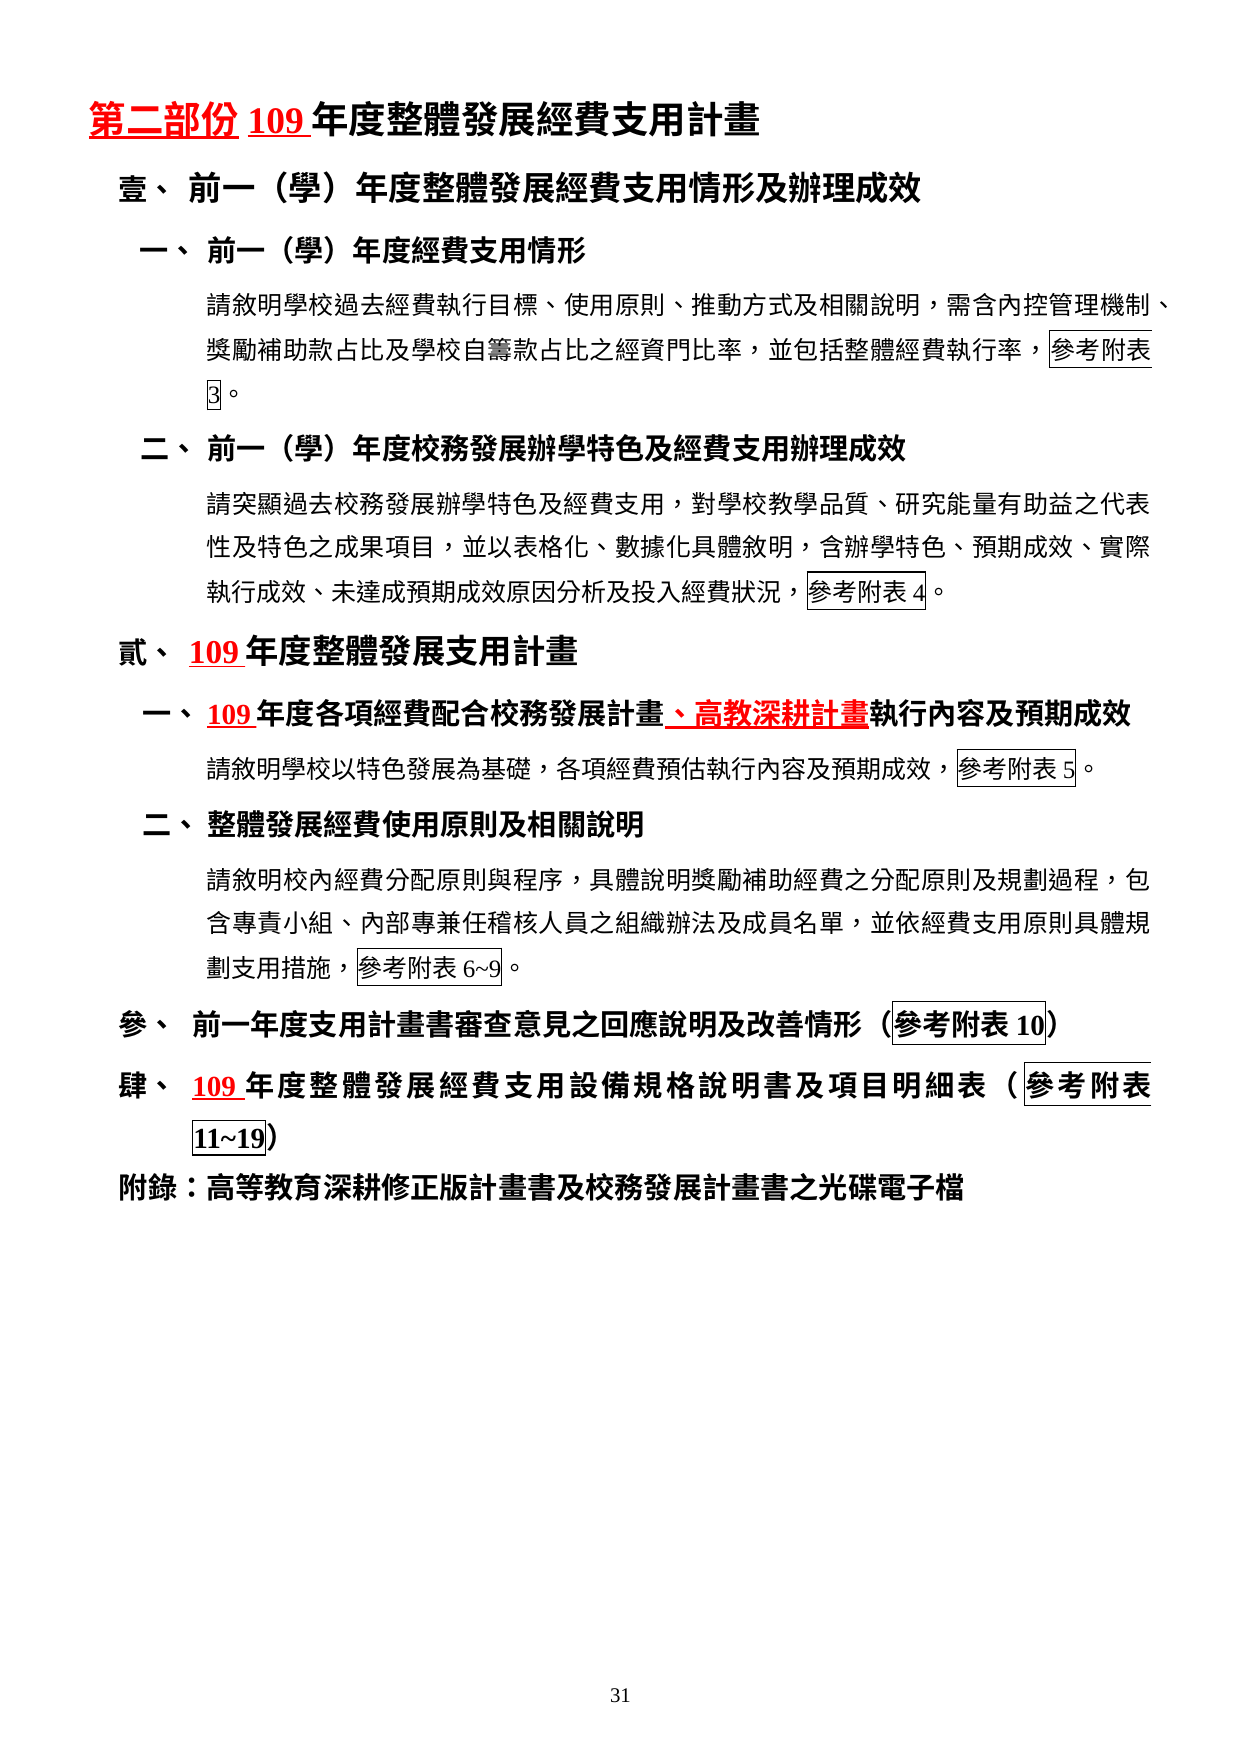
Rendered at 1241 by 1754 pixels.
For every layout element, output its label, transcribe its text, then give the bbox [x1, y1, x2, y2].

list 109年度各項經費配合校務發展計畫、高教深耕計畫執行內容及預期成效 [142, 690, 1152, 732]
text 請突顯過去校務發展辦學特色及經費支用，對學校教學品質、研究能量有助益之代表性及特色之成果項目，並以表格化、數據化具體敘明，含辦學特色、預期成效、實際執行成效、未達成預期成效原因分析及投入經費狀況，參考附表4。 [207, 484, 1152, 610]
text 請敘明學校以特色發展為基礎，各項經費預估執行內容及預期成效，參考附表5。 [958, 750, 1075, 786]
text 請敘明校內經費分配原則與程序，具體說明獎勵補助經費之分配原則及規劃過程，包含專責小組、內部專兼任稽核人員之組織辦法及成員名單，並依經費支用原則具體規劃支用措施，參考附表6~9。 [207, 860, 1152, 986]
text 第二部份 109年度整體發展經費支用計畫 [89, 89, 1152, 144]
list 109年度整體發展經費支用設備規格說明書及項目明細表（參考附表11~19） [118, 1062, 1152, 1157]
list 前一（學）年度整體發展經費支用情形及辦理成效 [118, 162, 1152, 210]
list 前一年度支用計畫書審查意見之回應說明及改善情形（參考附表10） [1046, 1001, 1152, 1045]
list 109年度整體發展支用計畫 [118, 625, 1152, 673]
text 請敘明學校以特色發展為基礎，各項經費預估執行內容及預期成效，參考附表5。 [207, 748, 1075, 787]
list 前一（學）年度經費支用情形 [139, 227, 1152, 270]
text 請敘明學校以特色發展為基礎，各項經費預估執行內容及預期成效，參考附表5。 [1076, 748, 1152, 787]
text 附錄：高等教育深耕修正版計畫書及校務發展計畫書之光碟電子檔 [119, 1165, 1152, 1207]
list 整體發展經費使用原則及相關說明 [142, 802, 1152, 844]
text 請敘明學校過去經費執行目標、使用原則、推動方式及相關說明，需含內控管理機制、獎勵補助款占比及學校自籌款占比之經資門比率，並包括整體經費執行率，參考附表3。 [207, 286, 1152, 411]
list 前一（學）年度校務發展辦學特色及經費支用辦理成效 [140, 426, 1152, 468]
list 前一年度支用計畫書審查意見之回應說明及改善情形（參考附表10） [893, 1002, 1045, 1044]
list 前一年度支用計畫書審查意見之回應說明及改善情形（參考附表10） [118, 1001, 892, 1045]
